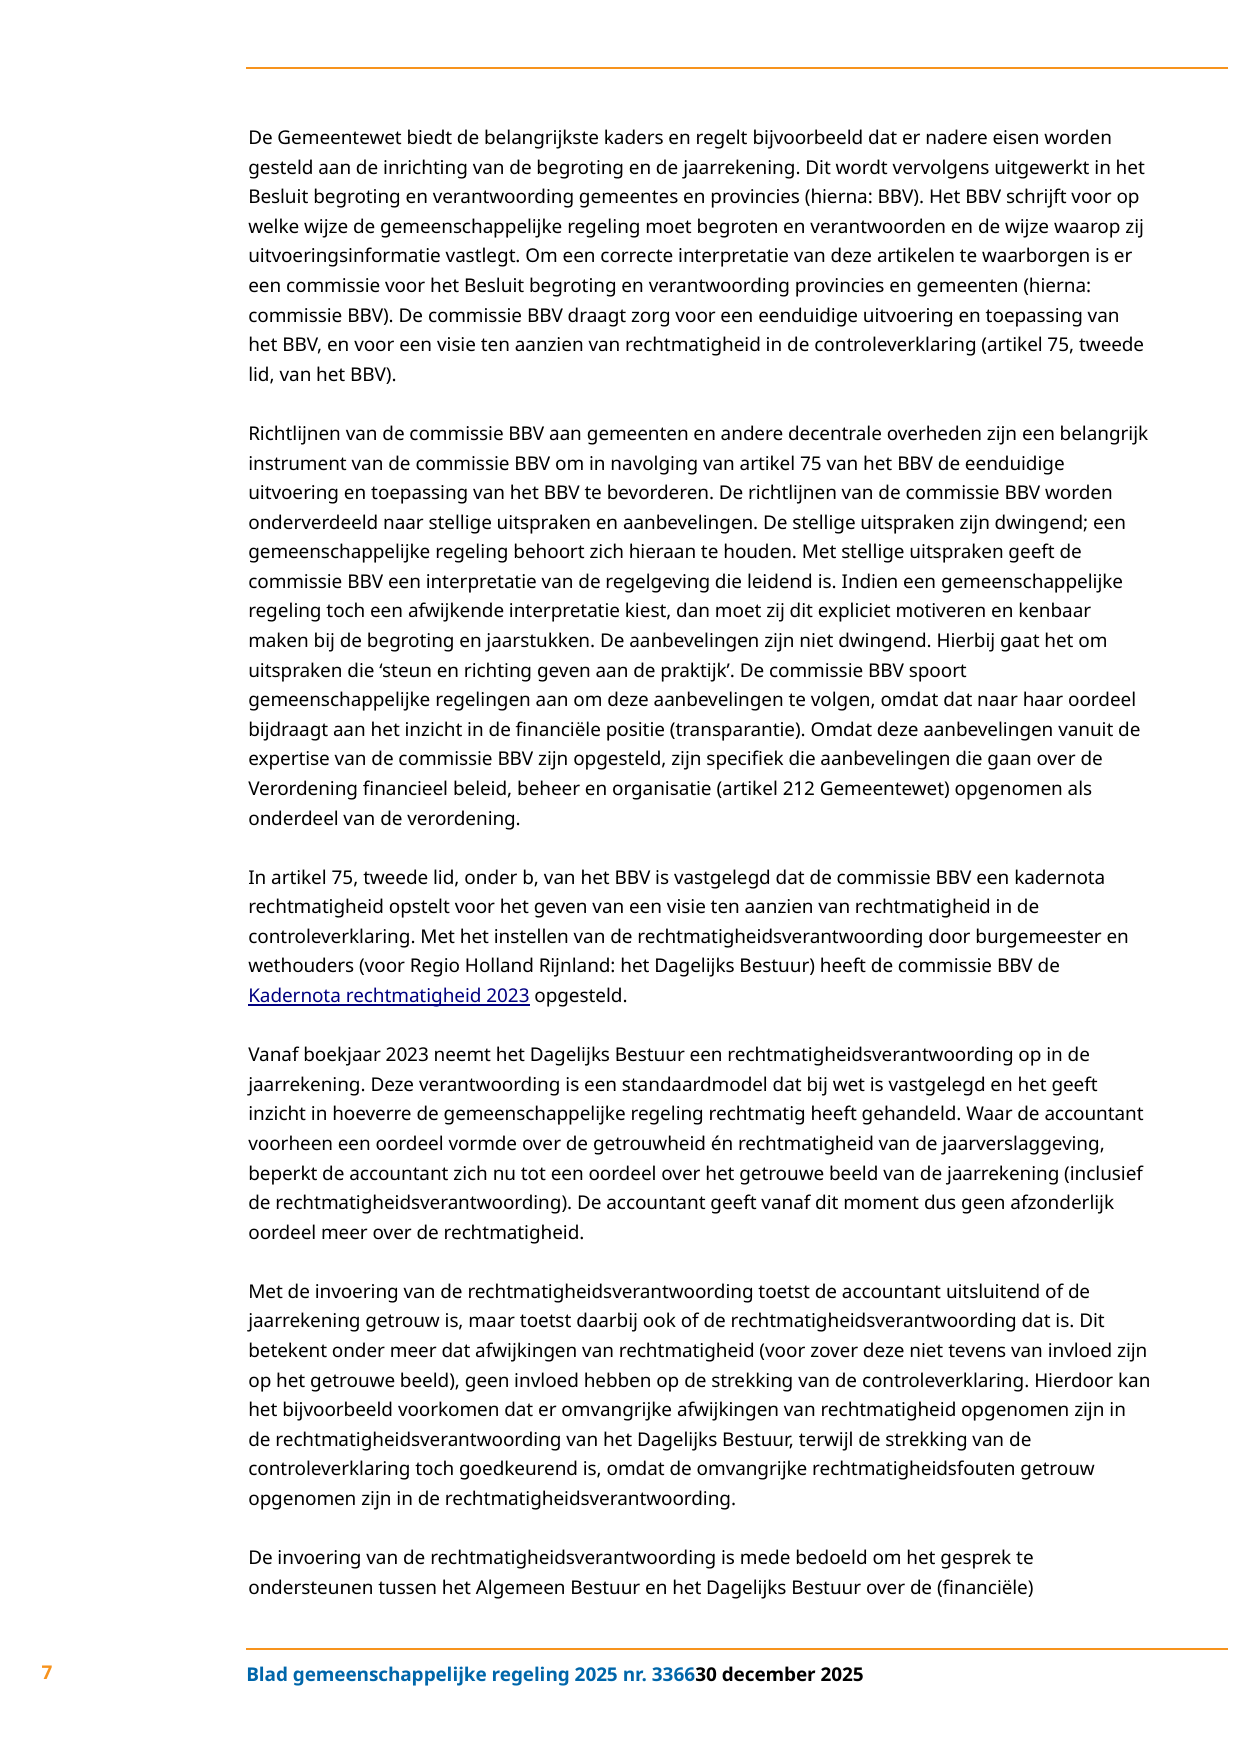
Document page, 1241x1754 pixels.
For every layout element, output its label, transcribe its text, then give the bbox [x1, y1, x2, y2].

text De Gemeentewet biedt de belangrijkste kaders en regelt bijvoorbeeld dat er nadere eisen worden gesteld aan de inrichting van de begroting en de jaarrekening. Dit wordt vervolgens uitgewerkt in het Besluit begroting en verantwoording gemeentes en provincies (hierna: BBV). Het BBV schrijft voor op welke wijze de gemeenschappelijke regeling moet begroten en verantwoorden en de wijze waarop zij uitvoeringsinformatie vastlegt. Om een correcte interpretatie van deze artikelen te waarborgen is er een commissie voor het Besluit begroting en verantwoording provincies en gemeenten (hierna: commissie BBV). De commissie BBV draagt zorg voor een eenduidige uitvoering en toepassing van het BBV, en voor een visie ten aanzien van rechtmatigheid in de controleverklaring (artikel 75, tweede lid, van het BBV). [248, 124, 1152, 387]
text In artikel 75, tweede lid, onder b, van het BBV is vastgelegd dat de commissie BBV een kadernota rechtmatigheid opstelt voor het geven van een visie ten aanzien van rechtmatigheid in de controleverklaring. Met het instellen van de rechtmatigheidsverantwoording door burgemeester en wethouders (voor Regio Holland Rijnland: het Dagelijks Bestuur) heeft de commissie BBV de Kadernota rechtmatigheid 2023 opgesteld. [248, 864, 1152, 1008]
text De invoering van de rechtmatigheidsverantwoording is mede bedoeld om het gesprek te ondersteunen tussen het Algemeen Bestuur en het Dagelijks Bestuur over de (financiële) [248, 1544, 1152, 1600]
text Richtlijnen van de commissie BBV aan gemeenten en andere decentrale overheden zijn een belangrijk instrument van de commissie BBV om in navolging van artikel 75 van het BBV de eenduidige uitvoering en toepassing van het BBV te bevorderen. De richtlijnen van de commissie BBV worden onderverdeeld naar stellige uitspraken en aanbevelingen. De stellige uitspraken zijn dwingend; een gemeenschappelijke regeling behoort zich hieraan te houden. Met stellige uitspraken geeft de commissie BBV een interpretatie van de regelgeving die leidend is. Indien een gemeenschappelijke regeling toch een afwijkende interpretatie kiest, dan moet zij dit expliciet motiveren en kenbaar maken bij de begroting en jaarstukken. De aanbevelingen zijn niet dwingend. Hierbij gaat het om uitspraken die ‘steun en richting geven aan de praktijk’. De commissie BBV spoort gemeenschappelijke regelingen aan om deze aanbevelingen te volgen, omdat dat naar haar oordeel bijdraagt aan het inzicht in de financiële positie (transparantie). Omdat deze aanbevelingen vanuit de expertise van de commissie BBV zijn opgesteld, zijn specifiek die aanbevelingen die gaan over de Verordening financieel beleid, beheer en organisatie (artikel 212 Gemeentewet) opgenomen als onderdeel van de verordening. [248, 420, 1152, 831]
picture [41, 47, 231, 172]
text Vanaf boekjaar 2023 neemt het Dagelijks Bestuur een rechtmatigheidsverantwoording op in de jaarrekening. Deze verantwoording is een standaardmodel dat bij wet is vastgelegd en het geeft inzicht in hoeverre de gemeenschappelijke regeling rechtmatig heeft gehandeld. Waar de accountant voorheen een oordeel vormde over de getrouwheid én rechtmatigheid van de jaarverslaggeving, beperkt de accountant zich nu tot een oordeel over het getrouwe beeld van de jaarrekening (inclusief de rechtmatigheidsverantwoording). De accountant geeft vanaf dit moment dus geen afzonderlijk oordeel meer over de rechtmatigheid. [248, 1041, 1152, 1245]
text Met de invoering van de rechtmatigheidsverantwoording toetst de accountant uitsluitend of de jaarrekening getrouw is, maar toetst daarbij ook of de rechtmatigheidsverantwoording dat is. Dit betekent onder meer dat afwijkingen van rechtmatigheid (voor zover deze niet tevens van invloed zijn op het getrouwe beeld), geen invloed hebben op de strekking van de controleverklaring. Hierdoor kan het bijvoorbeeld voorkomen dat er omvangrijke afwijkingen van rechtmatigheid opgenomen zijn in de rechtmatigheidsverantwoording van het Dagelijks Bestuur, terwijl de strekking van de controleverklaring toch goedkeurend is, omdat de omvangrijke rechtmatigheidsfouten getrouw opgenomen zijn in de rechtmatigheidsverantwoording. [248, 1278, 1152, 1511]
